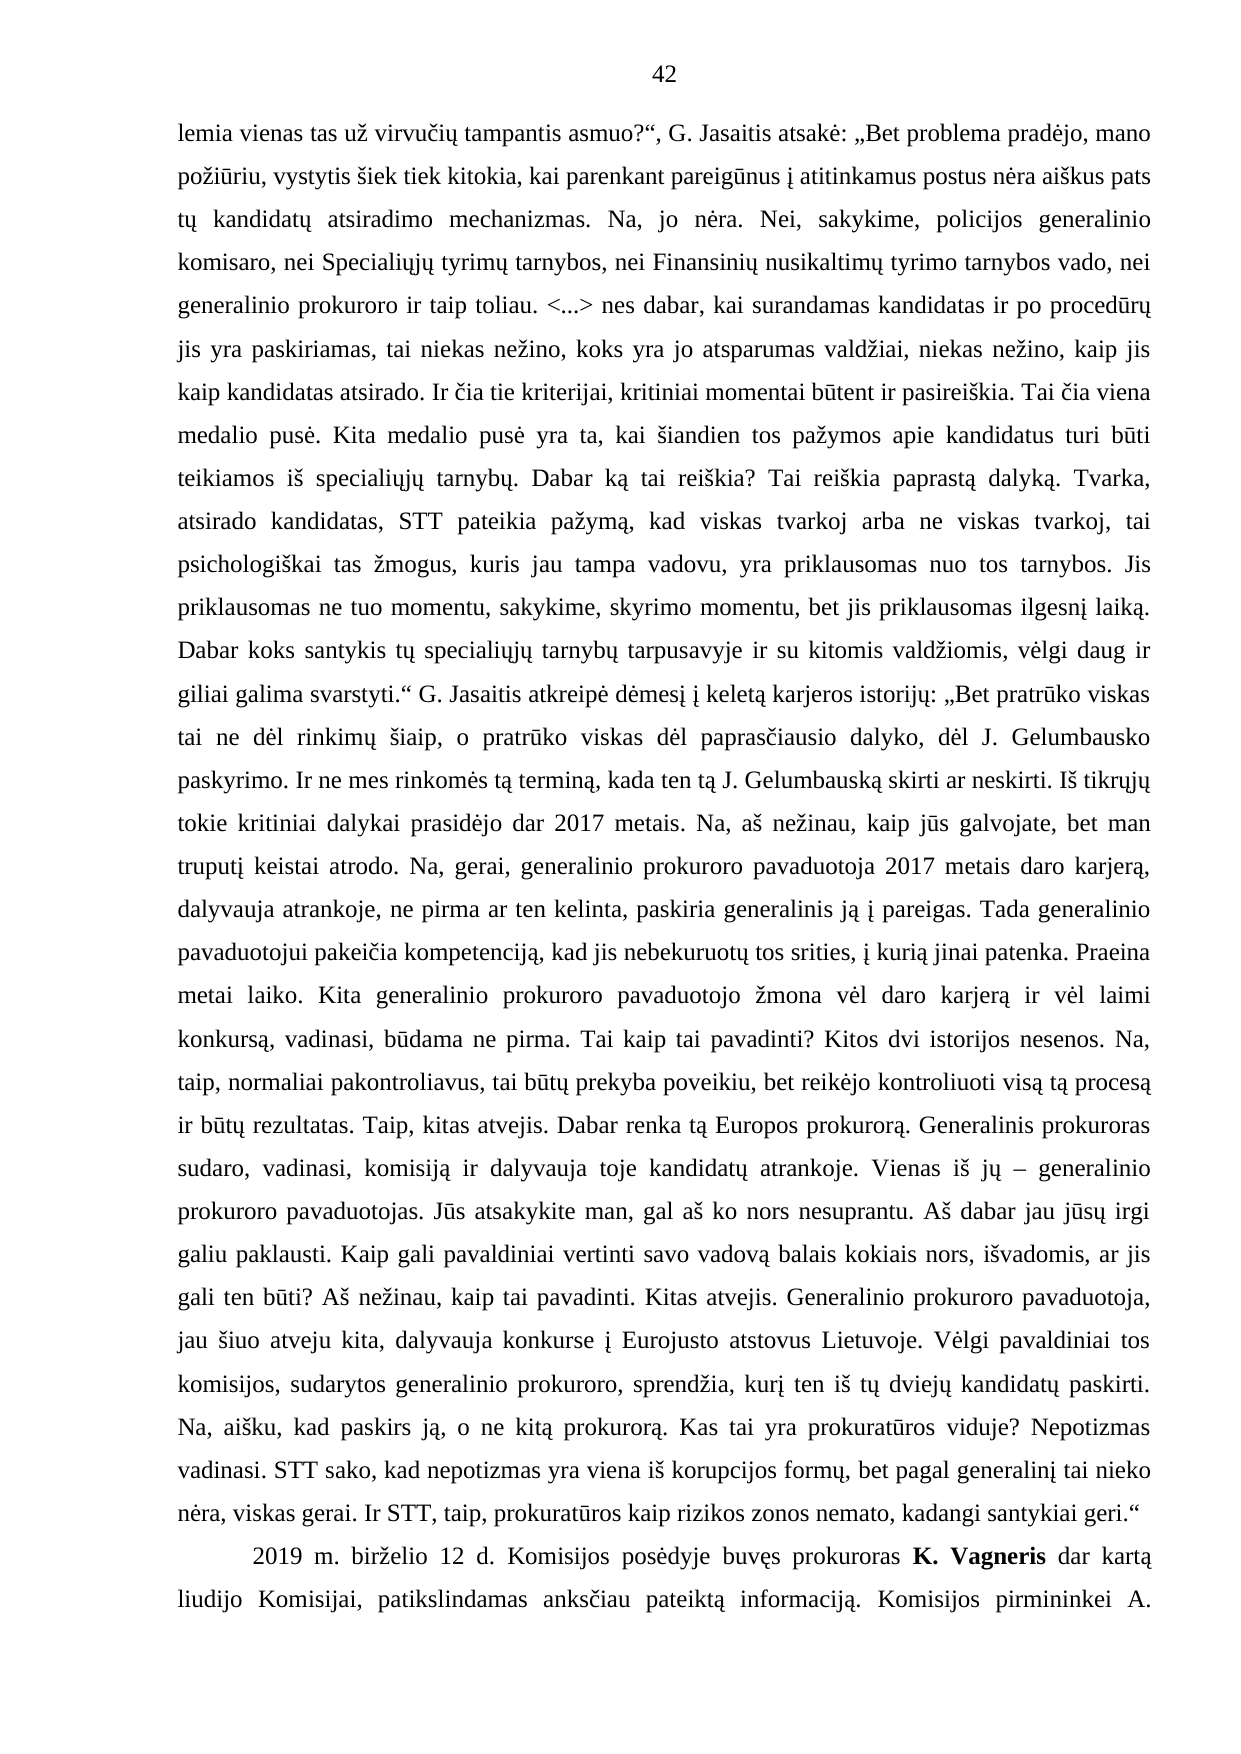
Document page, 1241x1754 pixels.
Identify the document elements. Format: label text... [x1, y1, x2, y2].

text lemia vienas tas už virvučių tampantis asmuo?“, G. Jasaitis atsakė: „Bet problema pradėjo, mano požiūriu, vystytis šiek tiek kitokia, kai parenkant pareigūnus į atitinkamus postus nėra aiškus pats tų kandidatų atsiradimo mechanizmas. Na, jo nėra. Nei, sakykime, policijos generalinio komisaro, nei Specialiųjų tyrimų tarnybos, nei Finansinių nusikaltimų tyrimo tarnybos vado, nei generalinio prokuroro ir taip toliau. <...> nes dabar, kai surandamas kandidatas ir po procedūrų jis yra paskiriamas, tai niekas nežino, koks yra jo atsparumas valdžiai, niekas nežino, kaip jis kaip kandidatas atsirado. Ir čia tie kriterijai, kritiniai momentai būtent ir pasireiškia. Tai čia viena medalio pusė. Kita medalio pusė yra ta, kai šiandien tos pažymos apie kandidatus turi būti teikiamos iš specialiųjų tarnybų. Dabar ką tai reiškia? Tai reiškia paprastą dalyką. Tvarka, atsirado kandidatas, STT pateikia pažymą, kad viskas tvarkoj arba ne viskas tvarkoj, tai psichologiškai tas žmogus, kuris jau tampa vadovu, yra priklausomas nuo tos tarnybos. Jis priklausomas ne tuo momentu, sakykime, skyrimo momentu, bet jis priklausomas ilgesnį laiką. Dabar koks santykis tų specialiųjų tarnybų tarpusavyje ir su kitomis valdžiomis, vėlgi daug ir giliai galima svarstyti.“ G. Jasaitis atkreipė dėmesį į keletą karjeros istorijų: „Bet pratrūko viskas tai ne dėl rinkimų šiaip, o pratrūko viskas dėl paprasčiausio dalyko, dėl J. Gelumbausko paskyrimo. Ir ne mes rinkomės tą terminą, kada ten tą J. Gelumbauską skirti ar neskirti. Iš tikrųjų tokie kritiniai dalykai prasidėjo dar 2017 metais. Na, aš nežinau, kaip jūs galvojate, bet man truputį keistai atrodo. Na, gerai, generalinio prokuroro pavaduotoja 2017 metais daro karjerą, dalyvauja atrankoje, ne pirma ar ten kelinta, paskiria generalinis ją į pareigas. Tada generalinio pavaduotojui pakeičia kompetenciją, kad jis nebekuruotų tos srities, į kurią jinai patenka. Praeina metai laiko. Kita generalinio prokuroro pavaduotojo žmona vėl daro karjerą ir vėl laimi konkursą, vadinasi, būdama ne pirma. Tai kaip tai pavadinti? Kitos dvi istorijos nesenos. Na, taip, normaliai pakontroliavus, tai būtų prekyba poveikiu, bet reikėjo kontroliuoti visą tą procesą ir būtų rezultatas. Taip, kitas atvejis. Dabar renka tą Europos prokurorą. Generalinis prokuroras sudaro, vadinasi, komisiją ir dalyvauja toje kandidatų atrankoje. Vienas iš jų – generalinio prokuroro pavaduotojas. Jūs atsakykite man, gal aš ko nors nesuprantu. Aš dabar jau jūsų irgi galiu paklausti. Kaip gali pavaldiniai vertinti savo vadovą balais kokiais nors, išvadomis, ar jis gali ten būti? Aš nežinau, kaip tai pavadinti. Kitas atvejis. Generalinio prokuroro pavaduotoja, jau šiuo atveju kita, dalyvauja konkurse į Eurojusto atstovus Lietuvoje. Vėlgi pavaldiniai tos komisijos, sudarytos generalinio prokuroro, sprendžia, kurį ten iš tų dviejų kandidatų paskirti. Na, aišku, kad paskirs ją, o ne kitą prokurorą. Kas tai yra prokuratūros viduje? Nepotizmas vadinasi. STT sako, kad nepotizmas yra viena iš korupcijos formų, bet pagal generalinį tai nieko nėra, viskas gerai. Ir STT, taip, prokuratūros kaip rizikos zonos nemato, kadangi santykiai geri.“ [177, 118, 1152, 1527]
text 2019 m. birželio 12 d. Komisijos posėdyje buvęs prokuroras K. Vagneris dar kartą liudijo Komisijai, patikslindamas anksčiau pateiktą informaciją. Komisijos pirmininkei A. [177, 1541, 1152, 1613]
